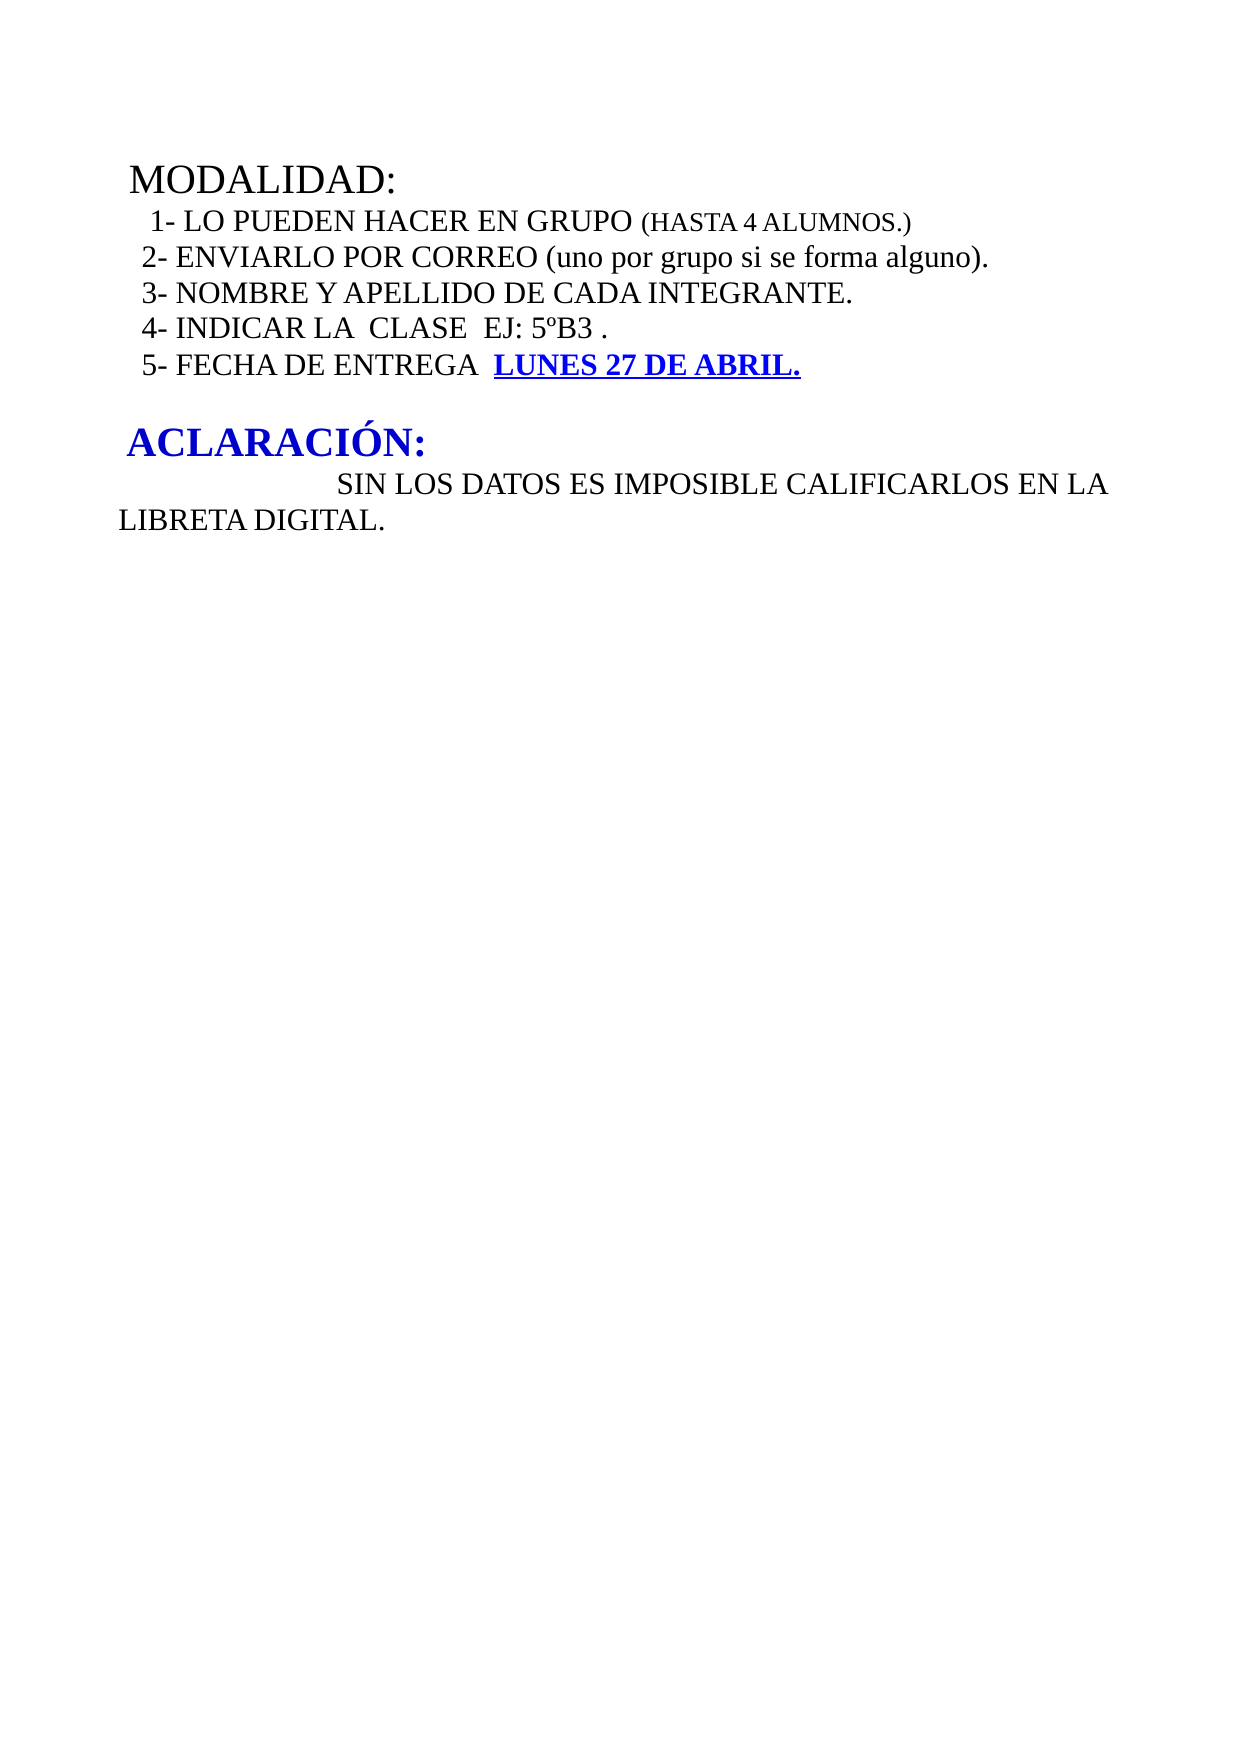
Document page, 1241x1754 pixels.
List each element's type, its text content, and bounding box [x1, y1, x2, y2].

text SIN LOS DATOS ES IMPOSIBLE CALIFICARLOS EN LA LIBRETA DIGITAL. [118, 466, 1122, 537]
text 5- FECHA DE ENTREGA LUNES 27 DE ABRIL. [118, 346, 1122, 382]
text 4- INDICAR LA CLASE EJ: 5ºB3 . [118, 310, 1122, 346]
text 1- LO PUEDEN HACER EN GRUPO (HASTA 4 ALUMNOS.) [118, 202, 1122, 238]
text MODALIDAD: [118, 154, 1122, 202]
text 2- ENVIARLO POR CORREO (uno por grupo si se forma alguno). [118, 238, 1122, 274]
text 3- NOMBRE Y APELLIDO DE CADA INTEGRANTE. [118, 274, 1122, 310]
text ACLARACIÓN: [118, 418, 1122, 466]
